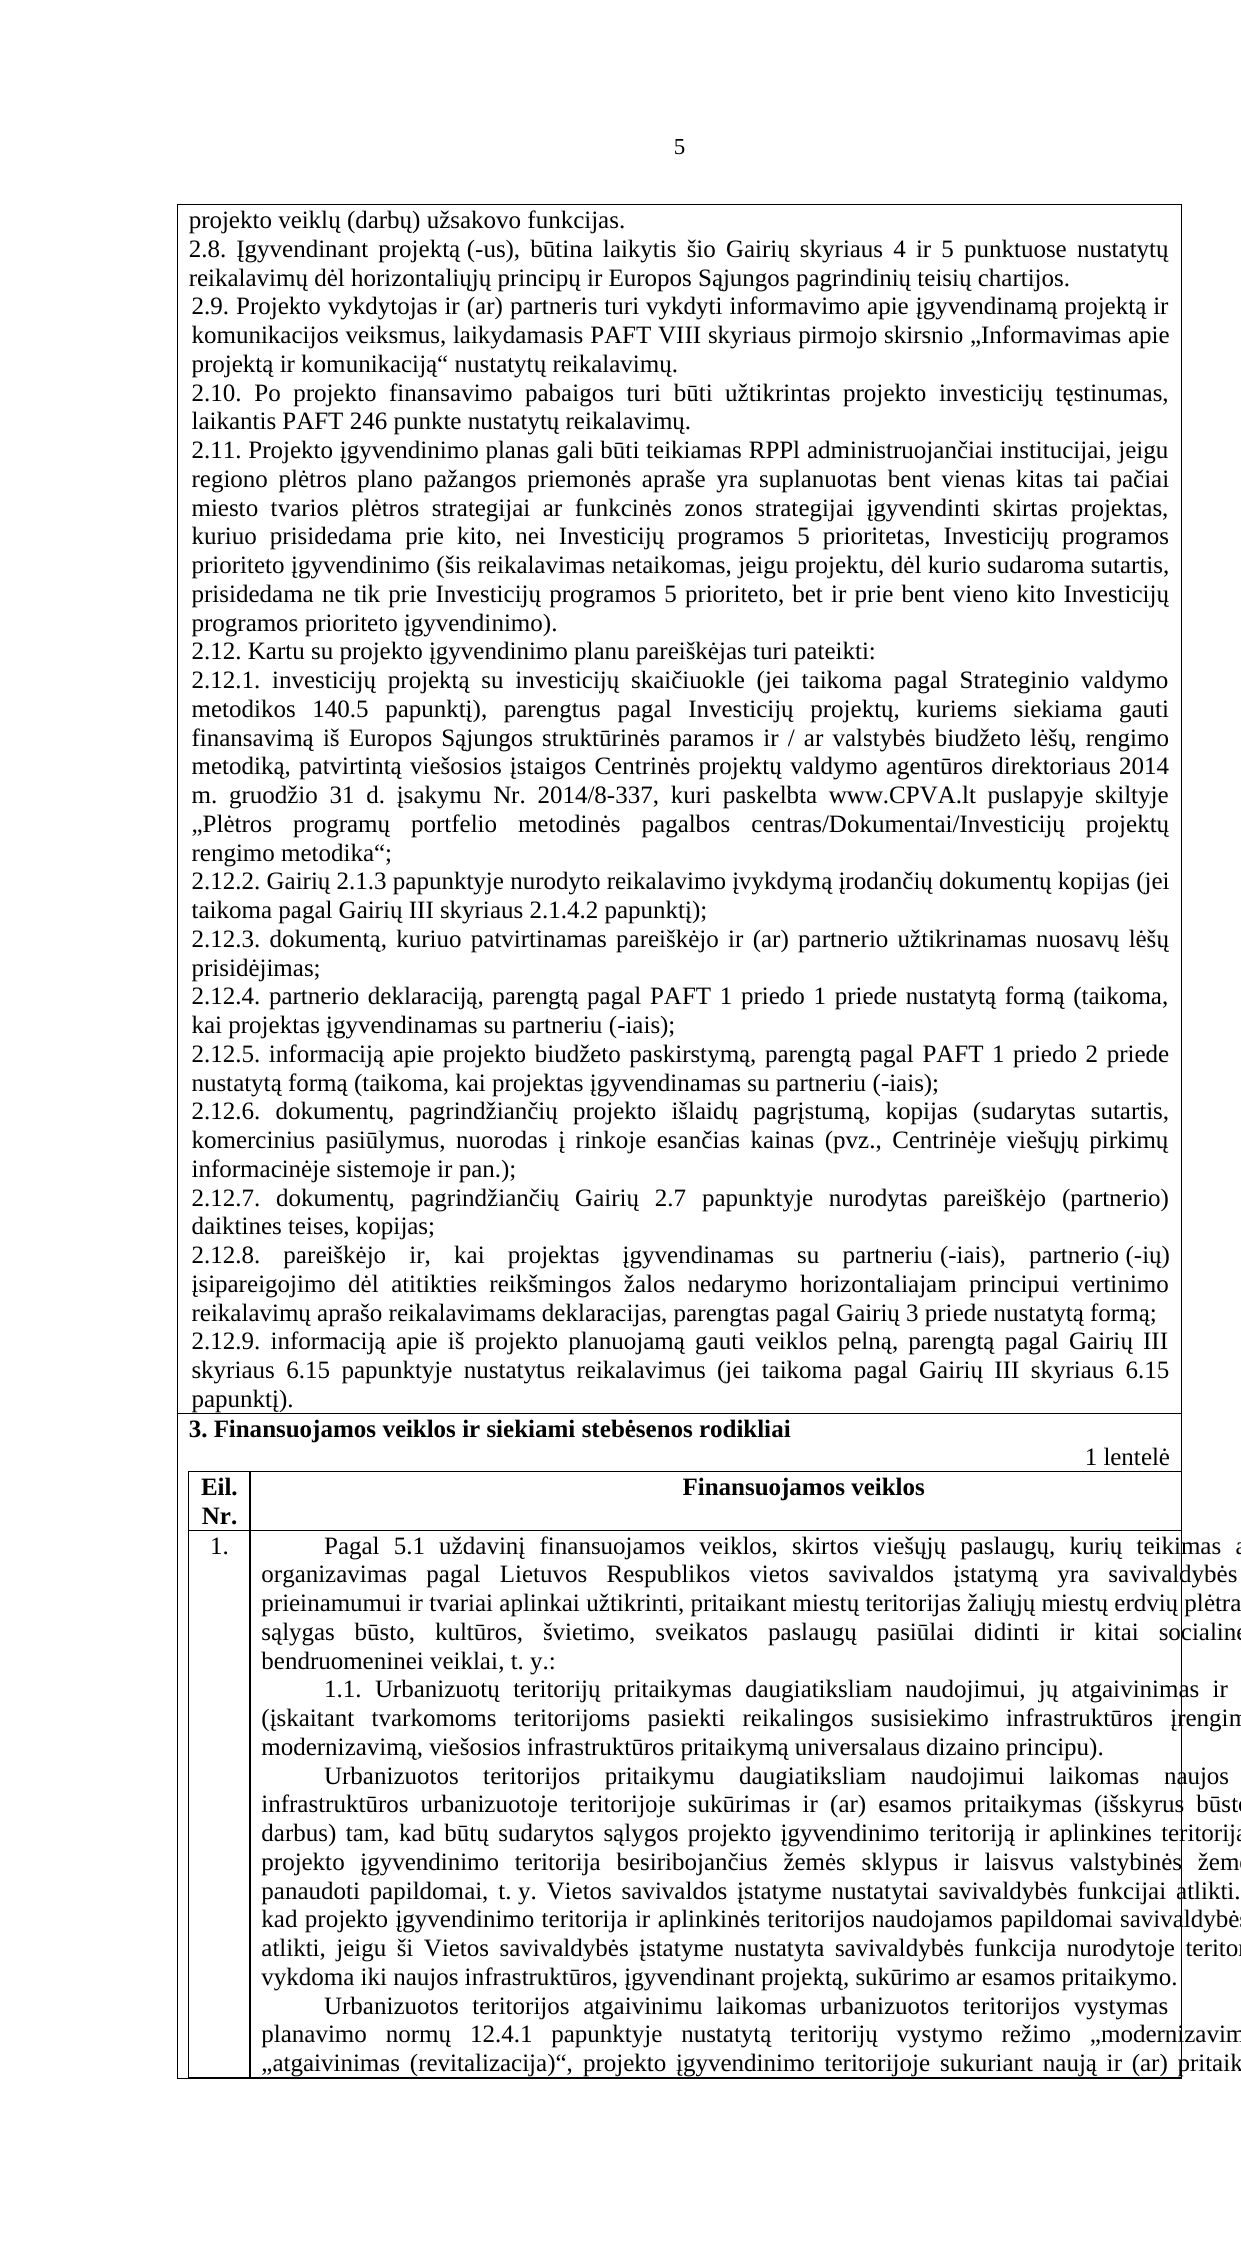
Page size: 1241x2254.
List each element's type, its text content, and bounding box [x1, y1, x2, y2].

table_cell Pagal 5.1 uždavinį finansuojamos veiklos, skirtos viešųjų paslaugų, kurių teikimas ar teikimo organizavimas pagal Lietuvos Respublikos vietos savivaldos įstatymą yra savivaldybės funkcija, prieinamumui ir tvariai aplinkai užtikrinti, pritaikant miestų teritorijas žaliųjų miestų erdvių plėtrai, sudarant sąlygas būsto, kultūros, švietimo, sveikatos paslaugų pasiūlai didinti ir kitai socialinei ir (ar) bendruomeninei veiklai, t. y.: 1.1. Urbanizuotų teritorijų pritaikymas daugiatiksliam naudojimui, jų atgaivinimas ir konversija (įskaitant tvarkomoms teritorijoms pasiekti reikalingos susisiekimo infrastruktūros įrengimą ir (ar) modernizavimą, viešosios infrastruktūros pritaikymą universalaus dizaino principu). Urbanizuotos teritorijos pritaikymu daugiatiksliam naudojimui laikomas naujos viešosios infrastruktūros urbanizuotoje teritorijoje sukūrimas ir (ar) esamos pritaikymas (išskyrus būsto statybos darbus) tam, kad būtų sudarytos sąlygos projekto įgyvendinimo teritoriją ir aplinkines teritorijas (t. y. su projekto įgyvendinimo teritorija besiribojančius žemės sklypus ir laisvus valstybinės žemės plotus) panaudoti papildomai, t. y. Vietos savivaldos įstatyme nustatytai savivaldybės funkcijai atlikti. Laikoma, kad projekto įgyvendinimo teritorija ir aplinkinės teritorijos naudojamos papildomai savivaldybės funkcijai atlikti, jeigu ši Vietos savivaldybės įstatyme nustatyta savivaldybės funkcija nurodytoje teritorijoje nėra vykdoma iki naujos infrastruktūros, įgyvendinant projektą, sukūrimo ar esamos pritaikymo. Urbanizuotos teritorijos atgaivinimu laikomas urbanizuotos teritorijos vystymas pagal Teritorijų planavimo normų 12.4.1 papunktyje nustatytą teritorijų vystymo režimo „modernizavimas“ būdą „atgaivinimas (revitalizacija)“, projekto įgyvendinimo teritorijoje sukuriant naują ir (ar) pritaikant esamą viešąją infrastruktūrą šios lentelės eilutės pirmoje pastraipoje nurodytam (-iems) finansuojamų veiklų tikslui (-ams) (išskyrus būsto statybos darbus). Urbanizuotos teritorijos konversija laikoma urbanizuotos teritorijos vystymas pagal Teritorijų planavimo normų 13 punkte (išskyrus 13.3 papunktį) nustatytą teritorijų vystymo režimą „konversija (pertvarkymas)“, projekto įgyvendinimo teritorijoje sukuriant naują ir (ar) pritaikant esamą viešąją infrastruktūrą šios lentelės eilutės pirmoje pastraipoje nurodytam (-iems) finansuojamų veiklų tikslui (-ams) (išskyrus būsto statybos darbus). Viešoji infrastruktūra – valstybei ar savivaldybei nuosavybės teise priklausanti ir (ar) juridinių asmenų, kurių savininkas, dalininkas ar akcininkas yra valstybė ar savivaldybė, nuosavybės, patikėjimo ar panaudos teise valdoma ir savivaldybės funkcijoms atlikti skirta infrastruktūra. Projekto įgyvendinimo teritorija laikoma valstybei ar savivaldybei nuosavybės teise priklausantis žemės sklypas ar tokių žemės sklypų grupė ir (ar) nesuformuotas (-i) valstybinės žemės plotas (-ai), kuriame (-iuose), įgyvendinant projektą, kuriama nauja ar pritaikoma esama viešoji infrastruktūra. Socialinė ir (ar) bendruomeninė veikla neapima veiklos, kurios tikslas yra pasirengti suaugusiųjų aukšto meistriškumo sporto varžyboms ir (ar) dalyvauti jose. 1.2. Viešųjų paslaugų infrastruktūros racionalus panaudojimas, t. y. esamos viešosios infrastruktūros, reikalingos viešosioms paslaugoms teikti, modernizavimas, pritaikant ją efektyvesniam naudojimui (išskyrus naujų pastatų statybą). Nėra laikoma, kad viešųjų paslaugų infrastruktūra modernizuojama, jeigu atliekami tik statybos darbai, kuriais pagerinamos tik energinės pastato savybės. Viešoji infrastruktūra suprantama taip, kaip apibrėžta šios lentelės 1.1 papunktyje. 1.3. Viešosios infrastruktūros plėtra ar modernizavimas, siekiant panaikinti ar sumažinti ikimokyklinio ugdymo, bendrojo lavinimo, pirminės sveikatos priežiūros (išskyrus skubiosios pagalbos) viešųjų paslaugų pasiūlos trūkumą. Viešoji infrastruktūra suprantama taip, kaip apibrėžta šios lentelės 1.1 papunktyje. 1.4. Išmaniųjų technologijų diegimas efektyviam viešųjų paslaugų ir viešosios infrastruktūros valdymui. [251, 1531, 1181, 2077]
table_header Eil. Nr. [189, 1472, 249, 1530]
table_header Finansuojamos veiklos [251, 1472, 1181, 1530]
table_cell 3. Finansuojamos veiklos ir siekiami stebėsenos rodikliai 1 lentelė [178, 1414, 1181, 2078]
table_cell 1. [189, 1531, 249, 2077]
table_cell projekto veiklų (darbų) užsakovo funkcijas. 2.8. Įgyvendinant projektą (-us), būtina laikytis šio Gairių skyriaus 4 ir 5 punktuose nustatytų reikalavimų dėl horizontaliųjų principų ir Europos Sąjungos pagrindinių teisių chartijos. 2.9. Projekto vykdytojas ir (ar) partneris turi vykdyti informavimo apie įgyvendinamą projektą ir komunikacijos veiksmus, laikydamasis PAFT VIII skyriaus pirmojo skirsnio „Informavimas apie projektą ir komunikaciją“ nustatytų reikalavimų. 2.10. Po projekto finansavimo pabaigos turi būti užtikrintas projekto investicijų tęstinumas, laikantis PAFT 246 punkte nustatytų reikalavimų. 2.11. Projekto įgyvendinimo planas gali būti teikiamas RPPl administruojančiai institucijai, jeigu regiono plėtros plano pažangos priemonės apraše yra suplanuotas bent vienas kitas tai pačiai miesto tvarios plėtros strategijai ar funkcinės zonos strategijai įgyvendinti skirtas projektas, kuriuo prisidedama prie kito, nei Investicijų programos 5 prioritetas, Investicijų programos prioriteto įgyvendinimo (šis reikalavimas netaikomas, jeigu projektu, dėl kurio sudaroma sutartis, prisidedama ne tik prie Investicijų programos 5 prioriteto, bet ir prie bent vieno kito Investicijų programos prioriteto įgyvendinimo). 2.12. Kartu su projekto įgyvendinimo planu pareiškėjas turi pateikti: 2.12.1. investicijų projektą su investicijų skaičiuokle (jei taikoma pagal Strateginio valdymo metodikos 140.5 papunktį), parengtus pagal Investicijų projektų, kuriems siekiama gauti finansavimą iš Europos Sąjungos struktūrinės paramos ir / ar valstybės biudžeto lėšų, rengimo metodiką, patvirtintą viešosios įstaigos Centrinės projektų valdymo agentūros direktoriaus 2014 m. gruodžio 31 d. įsakymu Nr. 2014/8-337, kuri paskelbta www.CPVA.lt puslapyje skiltyje „Plėtros programų portfelio metodinės pagalbos centras/Dokumentai/Investicijų projektų rengimo metodika“; 2.12.2. Gairių 2.1.3 papunktyje nurodyto reikalavimo įvykdymą įrodančių dokumentų kopijas (jei taikoma pagal Gairių III skyriaus 2.1.4.2 papunktį); 2.12.3. dokumentą, kuriuo patvirtinamas pareiškėjo ir (ar) partnerio užtikrinamas nuosavų lėšų prisidėjimas; 2.12.4. partnerio deklaraciją, parengtą pagal PAFT 1 priedo 1 priede nustatytą formą (taikoma, kai projektas įgyvendinamas su partneriu (-iais); 2.12.5. informaciją apie projekto biudžeto paskirstymą, parengtą pagal PAFT 1 priedo 2 priede nustatytą formą (taikoma, kai projektas įgyvendinamas su partneriu (-iais); 2.12.6. dokumentų, pagrindžiančių projekto išlaidų pagrįstumą, kopijas (sudarytas sutartis, komercinius pasiūlymus, nuorodas į rinkoje esančias kainas (pvz., Centrinėje viešųjų pirkimų informacinėje sistemoje ir pan.); 2.12.7. dokumentų, pagrindžiančių Gairių 2.7 papunktyje nurodytas pareiškėjo (partnerio) daiktines teises, kopijas; 2.12.8. pareiškėjo ir, kai projektas įgyvendinamas su partneriu (-iais), partnerio (-ių) įsipareigojimo dėl atitikties reikšmingos žalos nedarymo horizontaliajam principui vertinimo reikalavimų aprašo reikalavimams deklaracijas, parengtas pagal Gairių 3 priede nustatytą formą; 2.12.9. informaciją apie iš projekto planuojamą gauti veiklos pelną, parengtą pagal Gairių III skyriaus 6.15 papunktyje nustatytus reikalavimus (jei taikoma pagal Gairių III skyriaus 6.15 papunktį). [178, 205, 1181, 1413]
